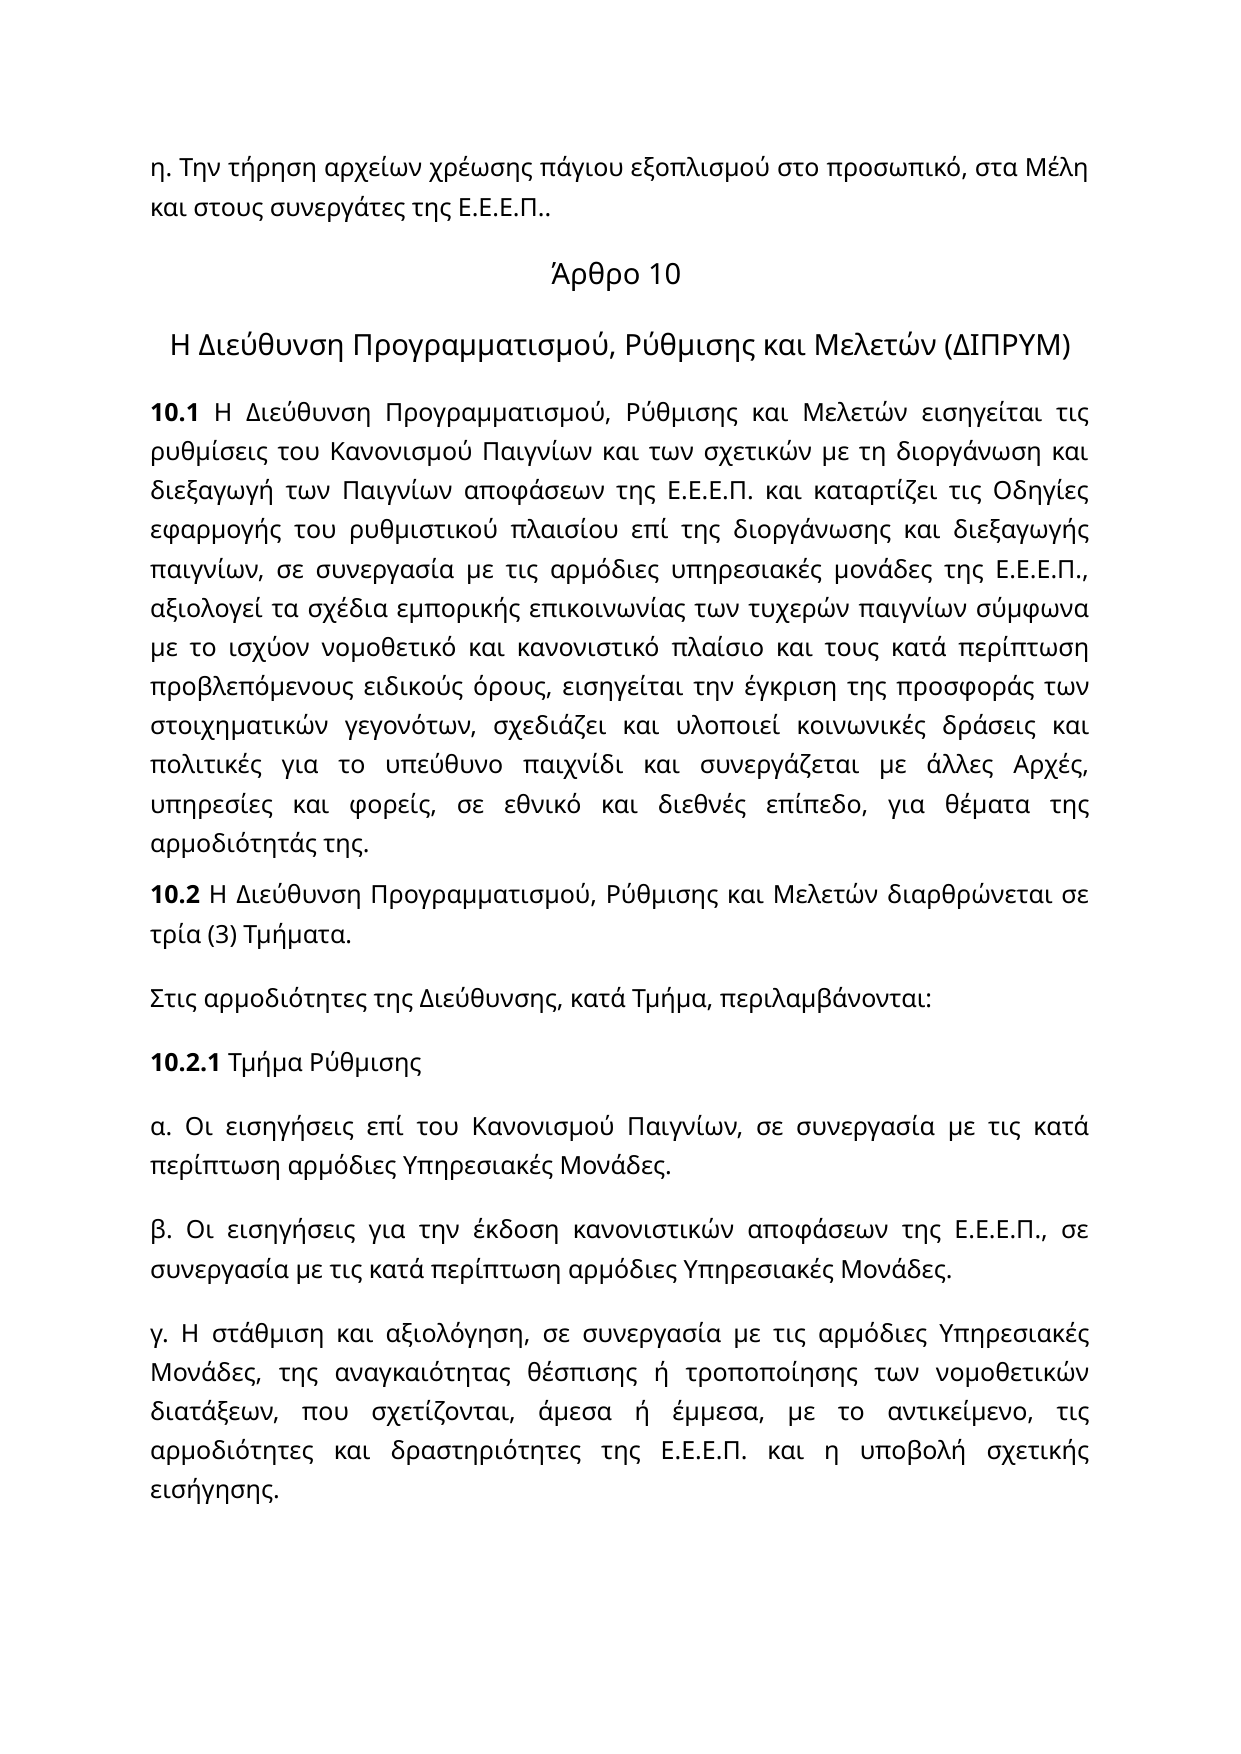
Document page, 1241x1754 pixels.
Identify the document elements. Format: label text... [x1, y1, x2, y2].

text γ. Η στάθμιση και αξιολόγηση, σε συνεργασία με τις αρμόδιες Υπηρεσιακές Μονάδες, της αναγκαιότητας θέσπισης ή τροποποίησης των νομοθετικών διατάξεων, που σχετίζονται, άμεσα ή έμμεσα, με το αντικείμενο, τις αρμοδιότητες και δραστηριότητες της Ε.Ε.Ε.Π. και η υποβολή σχετικής εισήγησης. [150, 1315, 1090, 1506]
subtitle Άρθρο 10 [150, 253, 1090, 293]
text η. Την τήρηση αρχείων χρέωσης πάγιου εξοπλισμού στο προσωπικό, στα Μέλη και στους συνεργάτες της Ε.Ε.Ε.Π.. [150, 150, 1090, 223]
text 10.2 Η Διεύθυνση Προγραμματισμού, Ρύθμισης και Μελετών διαρθρώνεται σε τρία (3) Τμήματα. [150, 877, 1090, 950]
text 10.1 Η Διεύθυνση Προγραμματισμού, Ρύθμισης και Μελετών εισηγείται τις ρυθμίσεις του Κανονισμού Παιγνίων και των σχετικών με τη διοργάνωση και διεξαγωγή των Παιγνίων αποφάσεων της Ε.Ε.Ε.Π. και καταρτίζει τις Οδηγίες εφαρμογής του ρυθμιστικού πλαισίου επί της διοργάνωσης και διεξαγωγής παιγνίων, σε συνεργασία με τις αρμόδιες υπηρεσιακές μονάδες της Ε.Ε.Ε.Π., αξιολογεί τα σχέδια εμπορικής επικοινωνίας των τυχερών παιγνίων σύμφωνα με το ισχύον νομοθετικό και κανονιστικό πλαίσιο και τους κατά περίπτωση προβλεπόμενους ειδικούς όρους, εισηγείται την έγκριση της προσφοράς των στοιχηματικών γεγονότων, σχεδιάζει και υλοποιεί κοινωνικές δράσεις και πολιτικές για το υπεύθυνο παιχνίδι και συνεργάζεται με άλλες Αρχές, υπηρεσίες και φορείς, σε εθνικό και διεθνές επίπεδο, για θέματα της αρμοδιότητάς της. [150, 394, 1090, 859]
text 10.2.1 Τμήμα Ρύθμισης [150, 1044, 1090, 1079]
text β. Οι εισηγήσεις για την έκδοση κανονιστικών αποφάσεων της Ε.Ε.Ε.Π., σε συνεργασία με τις κατά περίπτωση αρμόδιες Υπηρεσιακές Μονάδες. [150, 1212, 1090, 1285]
subtitle Η Διεύθυνση Προγραμματισμού, Ρύθμισης και Μελετών (ΔΙΠΡΥΜ) [150, 324, 1090, 364]
text α. Οι εισηγήσεις επί του Κανονισμού Παιγνίων, σε συνεργασία με τις κατά περίπτωση αρμόδιες Υπηρεσιακές Μονάδες. [150, 1109, 1090, 1182]
text Στις αρμοδιότητες της Διεύθυνσης, κατά Τμήμα, περιλαμβάνονται: [150, 980, 1090, 1014]
